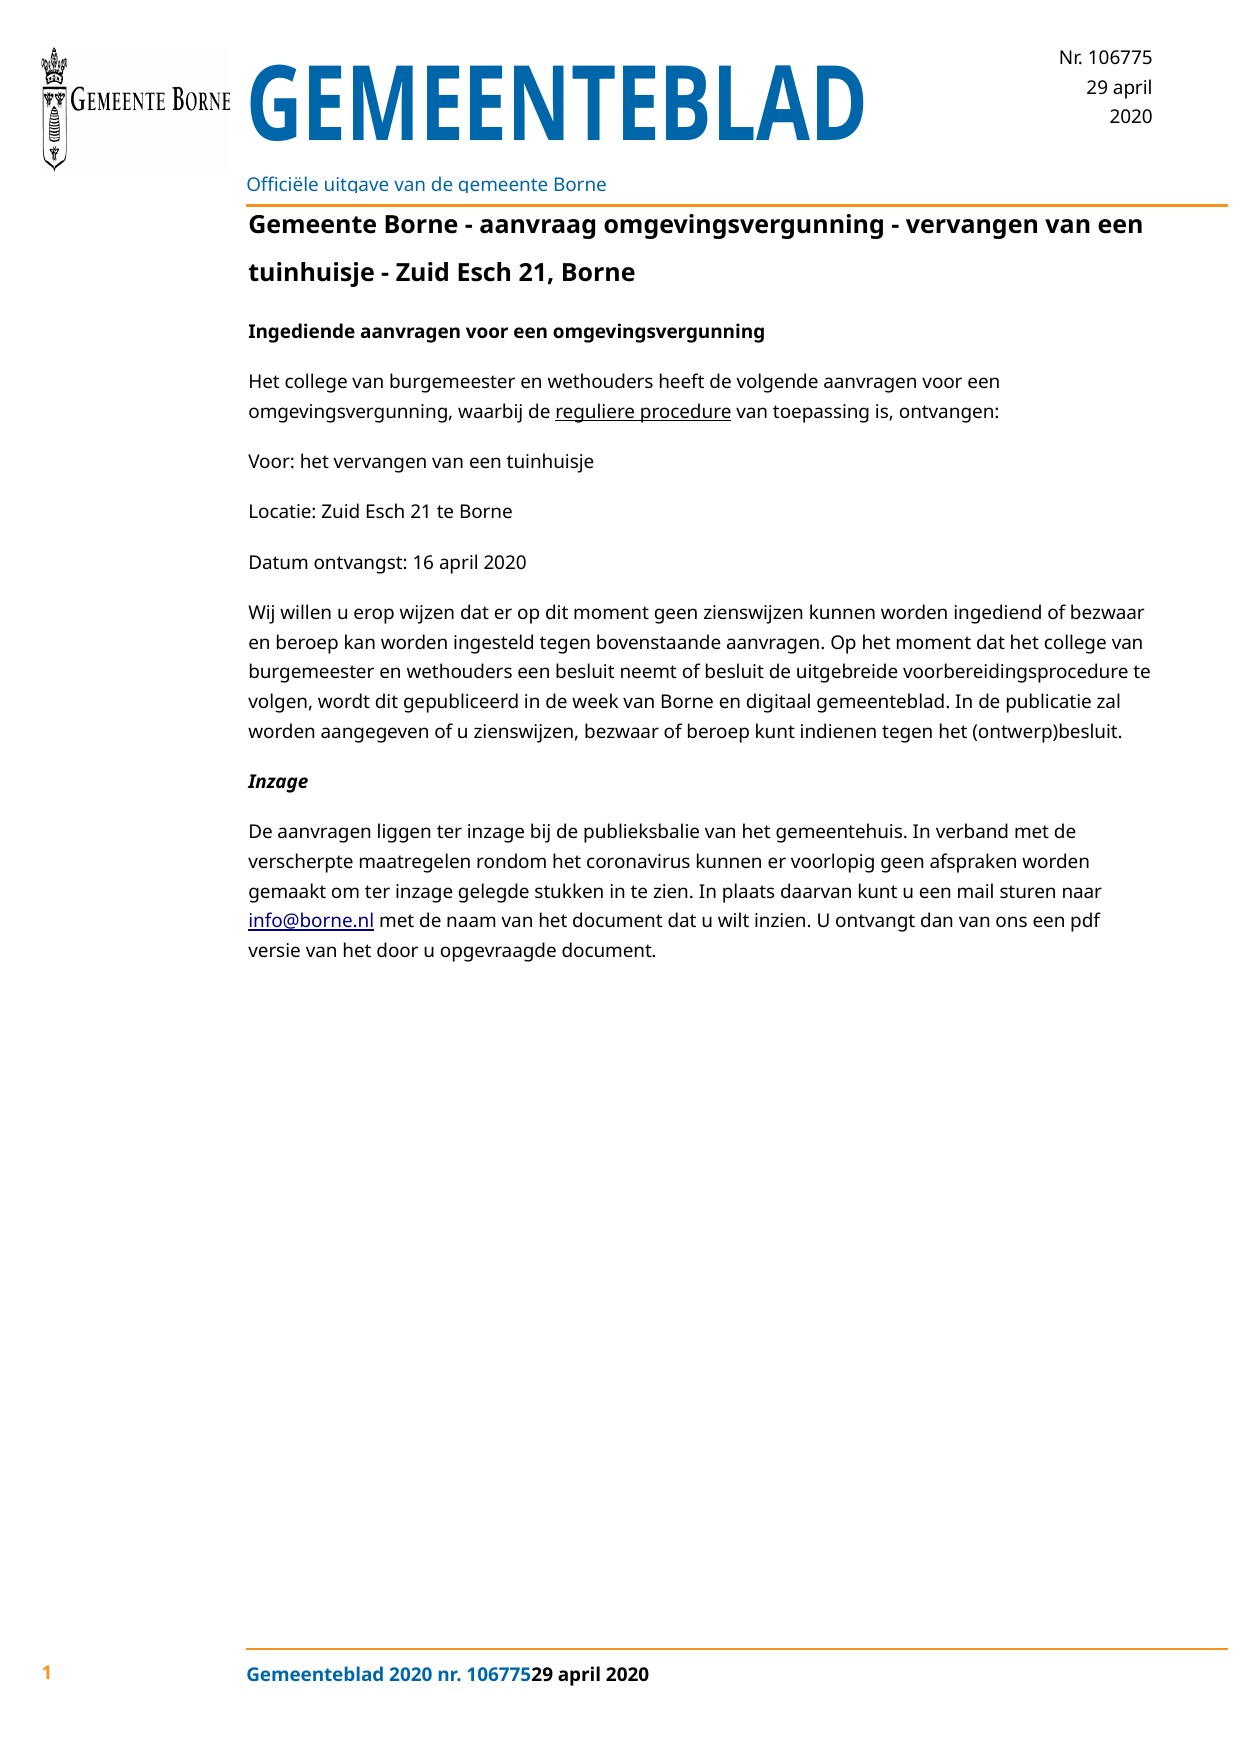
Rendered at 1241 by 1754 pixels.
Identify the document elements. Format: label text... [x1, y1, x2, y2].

text Datum ontvangst: 16 april 2020 [248, 549, 1152, 575]
text Wij willen u erop wijzen dat er op dit moment geen zienswijzen kunnen worden ingediend of bezwaar en beroep kan worden ingesteld tegen bovenstaande aanvragen. Op het moment dat het college van burgemeester en wethouders een besluit neemt of besluit de uitgebreide voorbereidingsprocedure te volgen, wordt dit gepubliceerd in de week van Borne en digitaal gemeenteblad. In de publicatie zal worden aangegeven of u zienswijzen, bezwaar of beroep kunt indienen tegen het (ontwerp)besluit. [248, 599, 1152, 744]
picture [41, 47, 231, 172]
text Ingediende aanvragen voor een omgevingsvergunning [248, 318, 1152, 344]
text Locatie: Zuid Esch 21 te Borne [248, 499, 1152, 524]
text Voor: het vervangen van een tuinhuisje [248, 448, 1152, 474]
text Inzage [248, 768, 1152, 794]
text De aanvragen liggen ter inzage bij de publieksbalie van het gemeentehuis. In verband met de verscherpte maatregelen rondom het coronavirus kunnen er voorlopig geen afspraken worden gemaakt om ter inzage gelegde stukken in te zien. In plaats daarvan kunt u een mail sturen naar info@borne.nl met de naam van het document dat u wilt inzien. U ontvangt dan van ons een pdf versie van het door u opgevraagde document. [248, 819, 1152, 963]
text Gemeente Borne - aanvraag omgevingsvergunning - vervangen van een tuinhuisje - Zuid Esch 21, Borne [248, 207, 1152, 288]
text Het college van burgemeester en wethouders heeft de volgende aanvragen voor een omgevingsvergunning, waarbij de reguliere procedure van toepassing is, ontvangen: [248, 368, 1152, 424]
